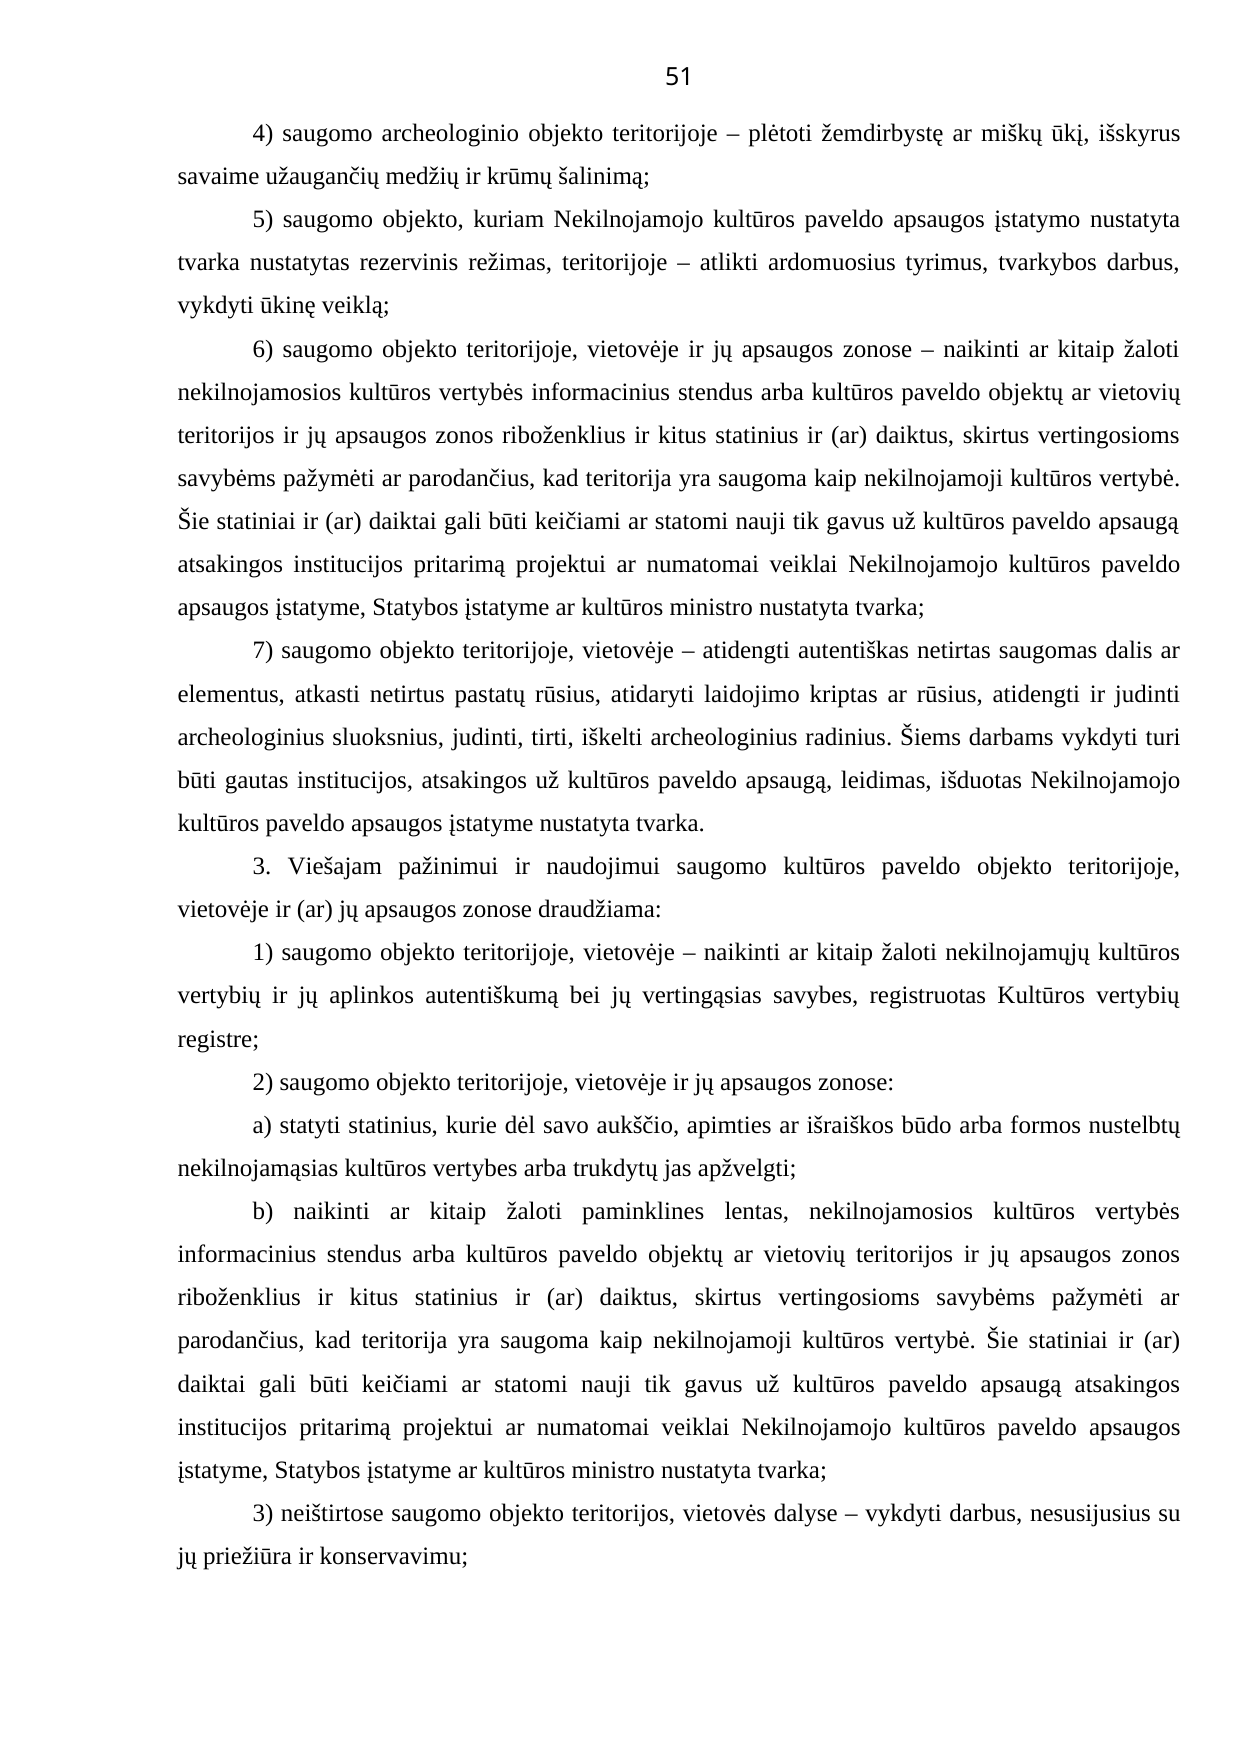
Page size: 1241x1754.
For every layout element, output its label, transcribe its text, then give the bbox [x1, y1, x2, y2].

text b) naikinti ar kitaip žaloti paminklines lentas, nekilnojamosios kultūros vertybės informacinius stendus arba kultūros paveldo objektų ar vietovių teritorijos ir jų apsaugos zonos riboženklius ir kitus statinius ir (ar) daiktus, skirtus vertingosioms savybėms pažymėti ar parodančius, kad teritorija yra saugoma kaip nekilnojamoji kultūros vertybė. Šie statiniai ir (ar) daiktai gali būti keičiami ar statomi nauji tik gavus už kultūros paveldo apsaugą atsakingos institucijos pritarimą projektui ar numatomai veiklai Nekilnojamojo kultūros paveldo apsaugos įstatyme, Statybos įstatyme ar kultūros ministro nustatyta tvarka; [177, 1196, 1181, 1484]
text 3) neištirtose saugomo objekto teritorijos, vietovės dalyse – vykdyti darbus, nesusijusius su jų priežiūra ir konservavimu; [177, 1498, 1181, 1570]
text 2) saugomo objekto teritorijoje, vietovėje ir jų apsaugos zonose: [177, 1067, 1181, 1096]
text 1) saugomo objekto teritorijoje, vietovėje – naikinti ar kitaip žaloti nekilnojamųjų kultūros vertybių ir jų aplinkos autentiškumą bei jų vertingąsias savybes, registruotas Kultūros vertybių registre; [177, 937, 1181, 1052]
text 7) saugomo objekto teritorijoje, vietovėje – atidengti autentiškas netirtas saugomas dalis ar elementus, atkasti netirtus pastatų rūsius, atidaryti laidojimo kriptas ar rūsius, atidengti ir judinti archeologinius sluoksnius, judinti, tirti, iškelti archeologinius radinius. Šiems darbams vykdyti turi būti gautas institucijos, atsakingos už kultūros paveldo apsaugą, leidimas, išduotas Nekilnojamojo kultūros paveldo apsaugos įstatyme nustatyta tvarka. [177, 636, 1181, 837]
text a) statyti statinius, kurie dėl savo aukščio, apimties ar išraiškos būdo arba formos nustelbtų nekilnojamąsias kultūros vertybes arba trukdytų jas apžvelgti; [177, 1110, 1181, 1182]
text 4) saugomo archeologinio objekto teritorijoje – plėtoti žemdirbystę ar miškų ūkį, išskyrus savaime užaugančių medžių ir krūmų šalinimą; [177, 118, 1181, 190]
text 3. Viešajam pažinimui ir naudojimui saugomo kultūros paveldo objekto teritorijoje, vietovėje ir (ar) jų apsaugos zonose draudžiama: [177, 851, 1181, 923]
text 6) saugomo objekto teritorijoje, vietovėje ir jų apsaugos zonose – naikinti ar kitaip žaloti nekilnojamosios kultūros vertybės informacinius stendus arba kultūros paveldo objektų ar vietovių teritorijos ir jų apsaugos zonos riboženklius ir kitus statinius ir (ar) daiktus, skirtus vertingosioms savybėms pažymėti ar parodančius, kad teritorija yra saugoma kaip nekilnojamoji kultūros vertybė. Šie statiniai ir (ar) daiktai gali būti keičiami ar statomi nauji tik gavus už kultūros paveldo apsaugą atsakingos institucijos pritarimą projektui ar numatomai veiklai Nekilnojamojo kultūros paveldo apsaugos įstatyme, Statybos įstatyme ar kultūros ministro nustatyta tvarka; [177, 334, 1181, 621]
text 5) saugomo objekto, kuriam Nekilnojamojo kultūros paveldo apsaugos įstatymo nustatyta tvarka nustatytas rezervinis režimas, teritorijoje – atlikti ardomuosius tyrimus, tvarkybos darbus, vykdyti ūkinę veiklą; [177, 204, 1181, 319]
